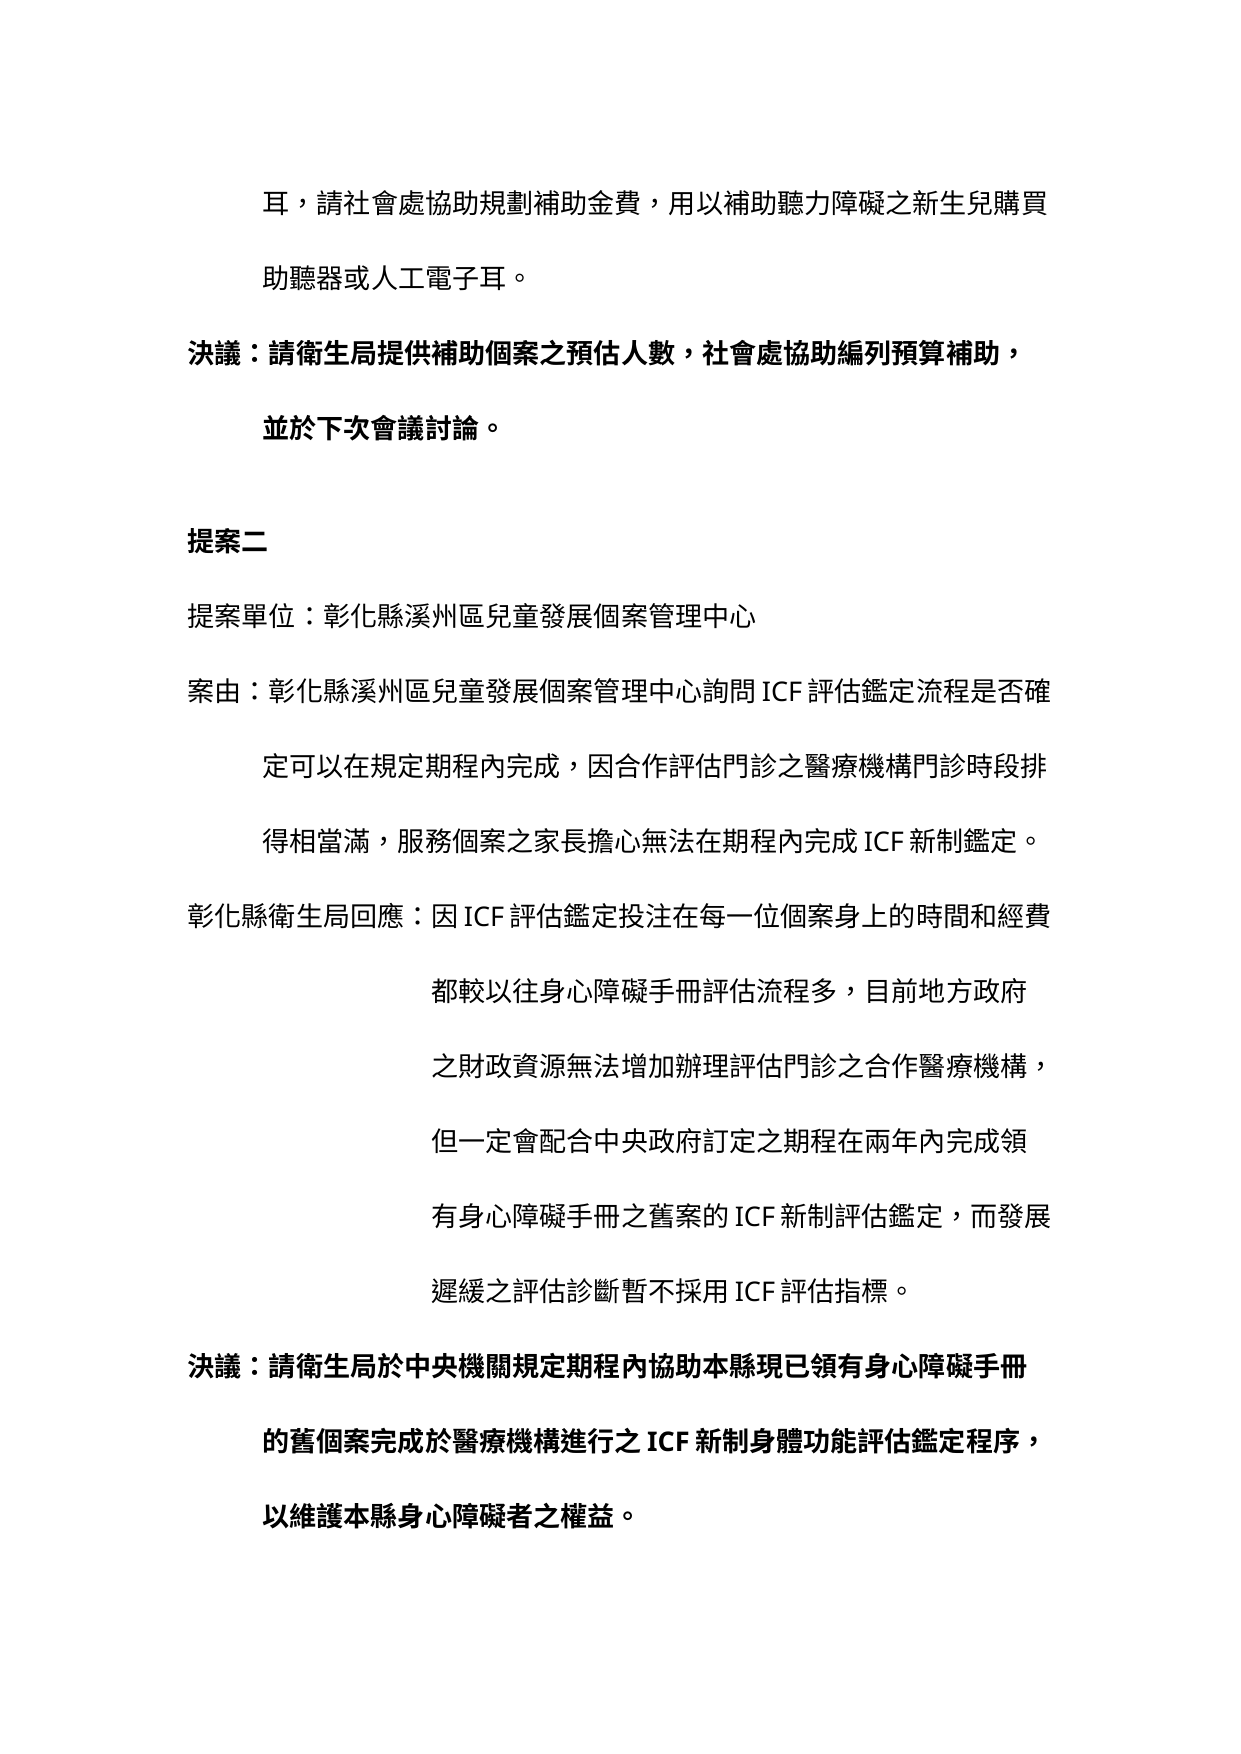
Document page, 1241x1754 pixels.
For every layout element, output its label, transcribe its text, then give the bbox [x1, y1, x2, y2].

text 彰化縣衛生局回應：因ICF評估鑑定投注在每一位個案身上的時間和經費都較以往身心障礙手冊評估流程多，目前地方政府之財政資源無法增加辦理評估門診之合作醫療機構，但一定會配合中央政府訂定之期程在兩年內完成領有身心障礙手冊之舊案的ICF新制評估鑑定，而發展遲緩之評估診斷暫不採用ICF評估指標。 [187, 877, 1053, 1327]
text 提案二 [187, 502, 1053, 577]
text 案由：彰化縣溪州區兒童發展個案管理中心詢問ICF評估鑑定流程是否確定可以在規定期程內完成，因合作評估門診之醫療機構門診時段排得相當滿，服務個案之家長擔心無法在期程內完成ICF新制鑑定。 [187, 652, 1053, 877]
text 提案單位：彰化縣溪州區兒童發展個案管理中心 [187, 577, 1053, 652]
text 耳，請社會處協助規劃補助金費，用以補助聽力障礙之新生兒購買助聽器或人工電子耳。 [187, 164, 1053, 314]
text 決議：請衛生局於中央機關規定期程內協助本縣現已領有身心障礙手冊的舊個案完成於醫療機構進行之ICF新制身體功能評估鑑定程序，以維護本縣身心障礙者之權益。 [187, 1327, 1053, 1552]
text 決議：請衛生局提供補助個案之預估人數，社會處協助編列預算補助，並於下次會議討論。 [187, 314, 1053, 464]
